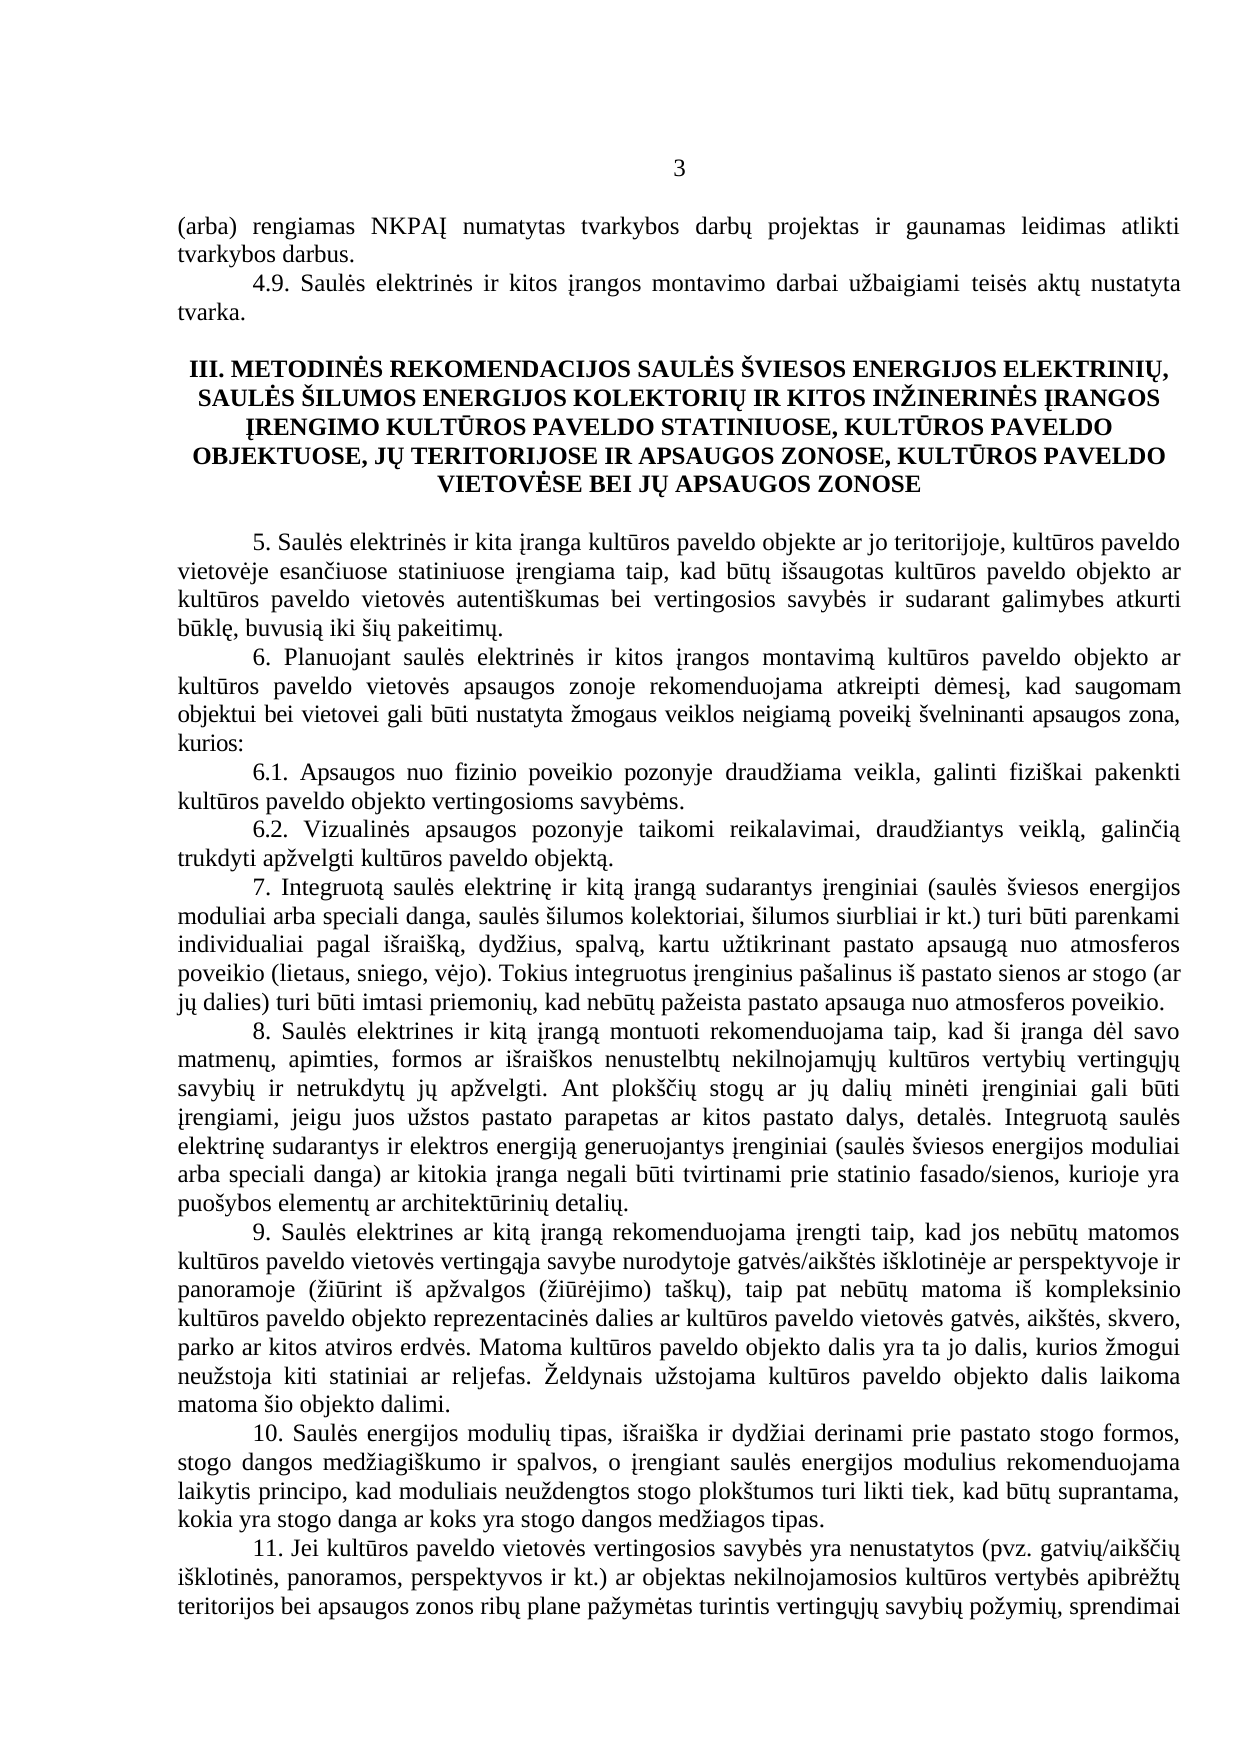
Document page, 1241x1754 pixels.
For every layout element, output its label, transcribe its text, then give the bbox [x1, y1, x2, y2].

text (arba) rengiamas NKPAĮ numatytas tvarkybos darbų projektas ir gaunamas leidimas atlikti tvarkybos darbus. [177, 211, 1181, 268]
text 6. Planuojant saulės elektrinės ir kitos įrangos montavimą kultūros paveldo objekto ar kultūros paveldo vietovės apsaugos zonoje rekomenduojama atkreipti dėmesį, kad saugomam objektui bei vietovei gali būti nustatyta žmogaus veiklos neigiamą poveikį švelninanti apsaugos zona, kurios: [177, 642, 1181, 757]
text 6.1. Apsaugos nuo fizinio poveikio pozonyje draudžiama veikla, galinti fiziškai pakenkti kultūros paveldo objekto vertingosioms savybėms. [177, 757, 1181, 814]
text 8. Saulės elektrines ir kitą įrangą montuoti rekomenduojama taip, kad ši įranga dėl savo matmenų, apimties, formos ar išraiškos nenustelbtų nekilnojamųjų kultūros vertybių vertingųjų savybių ir netrukdytų jų apžvelgti. Ant plokščių stogų ar jų dalių minėti įrenginiai gali būti įrengiami, jeigu juos užstos pastato parapetas ar kitos pastato dalys, detalės. Integruotą saulės elektrinę sudarantys ir elektros energiją generuojantys įrenginiai (saulės šviesos energijos moduliai arba speciali danga) ar kitokia įranga negali būti tvirtinami prie statinio fasado/sienos, kurioje yra puošybos elementų ar architektūrinių detalių. [177, 1016, 1181, 1217]
text 4.9. Saulės elektrinės ir kitos įrangos montavimo darbai užbaigiami teisės aktų nustatyta tvarka. [177, 268, 1181, 326]
text III. METODINĖS REKOMENDACIJOS SAULĖS ŠVIESOS ENERGIJOS ELEKTRINIŲ, SAULĖS ŠILUMOS ENERGIJOS KOLEKTORIŲ IR KITOS INŽINERINĖS ĮRANGOS ĮRENGIMO KULTŪROS PAVELDO STATINIUOSE, KULTŪROS PAVELDO OBJEKTUOSE, JŲ TERITORIJOSE IR APSAUGOS ZONOSE, KULTŪROS PAVELDO VIETOVĖSE BEI JŲ APSAUGOS ZONOSE [177, 354, 1181, 498]
text 6.2. Vizualinės apsaugos pozonyje taikomi reikalavimai, draudžiantys veiklą, galinčią trukdyti apžvelgti kultūros paveldo objektą. [177, 814, 1181, 872]
text 7. Integruotą saulės elektrinę ir kitą įrangą sudarantys įrenginiai (saulės šviesos energijos moduliai arba speciali danga, saulės šilumos kolektoriai, šilumos siurbliai ir kt.) turi būti parenkami individualiai pagal išraišką, dydžius, spalvą, kartu užtikrinant pastato apsaugą nuo atmosferos poveikio (lietaus, sniego, vėjo). Tokius integruotus įrenginius pašalinus iš pastato sienos ar stogo (ar jų dalies) turi būti imtasi priemonių, kad nebūtų pažeista pastato apsauga nuo atmosferos poveikio. [177, 872, 1181, 1016]
text 10. Saulės energijos modulių tipas, išraiška ir dydžiai derinami prie pastato stogo formos, stogo dangos medžiagiškumo ir spalvos, o įrengiant saulės energijos modulius rekomenduojama laikytis principo, kad moduliais neuždengtos stogo plokštumos turi likti tiek, kad būtų suprantama, kokia yra stogo danga ar koks yra stogo dangos medžiagos tipas. [177, 1418, 1181, 1533]
text 11. Jei kultūros paveldo vietovės vertingosios savybės yra nenustatytos (pvz. gatvių/aikščių išklotinės, panoramos, perspektyvos ir kt.) ar objektas nekilnojamosios kultūros vertybės apibrėžtų teritorijos bei apsaugos zonos ribų plane pažymėtas turintis vertingųjų savybių požymių, sprendimai [177, 1533, 1181, 1619]
text 5. Saulės elektrinės ir kita įranga kultūros paveldo objekte ar jo teritorijoje, kultūros paveldo vietovėje esančiuose statiniuose įrengiama taip, kad būtų išsaugotas kultūros paveldo objekto ar kultūros paveldo vietovės autentiškumas bei vertingosios savybės ir sudarant galimybes atkurti būklę, buvusią iki šių pakeitimų. [177, 527, 1181, 642]
text 9. Saulės elektrines ar kitą įrangą rekomenduojama įrengti taip, kad jos nebūtų matomos kultūros paveldo vietovės vertingąja savybe nurodytoje gatvės/aikštės išklotinėje ar perspektyvoje ir panoramoje (žiūrint iš apžvalgos (žiūrėjimo) taškų), taip pat nebūtų matoma iš kompleksinio kultūros paveldo objekto reprezentacinės dalies ar kultūros paveldo vietovės gatvės, aikštės, skvero, parko ar kitos atviros erdvės. Matoma kultūros paveldo objekto dalis yra ta jo dalis, kurios žmogui neužstoja kiti statiniai ar reljefas. Želdynais užstojama kultūros paveldo objekto dalis laikoma matoma šio objekto dalimi. [177, 1217, 1181, 1418]
